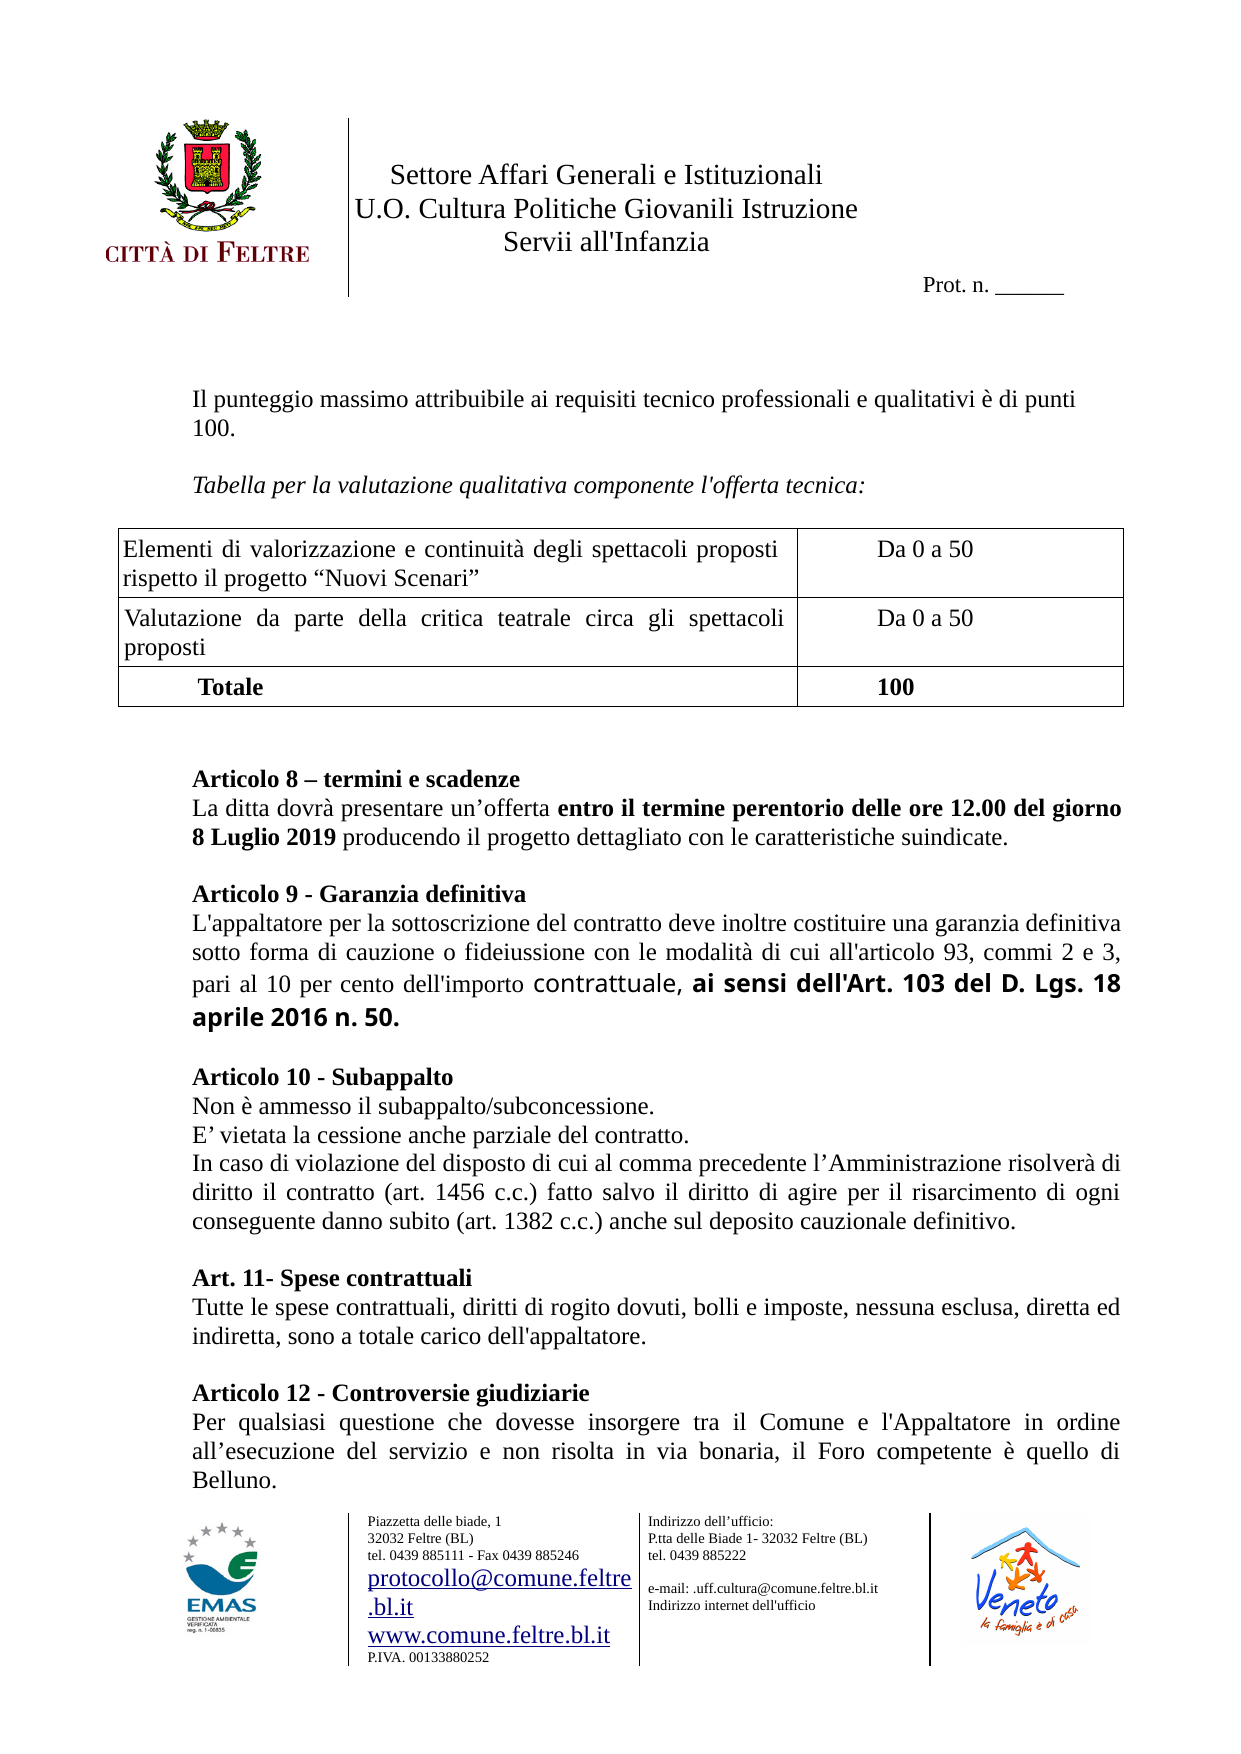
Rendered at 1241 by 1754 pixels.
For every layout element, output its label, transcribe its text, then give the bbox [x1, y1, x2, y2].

picture [960, 1514, 1092, 1645]
table_header Elementi di valorizzazione e continuità degli spettacoli proposti rispetto il progetto “Nuovi Scenari” [119, 529, 797, 597]
list Tabella per la valutazione qualitativa componente l'offerta tecnica: [162, 471, 1122, 499]
list La ditta dovrà presentare un’offerta entro il termine perentorio delle ore 12.00 del giorno 8 Luglio 2019 producendo il progetto dettagliato con le caratteristiche suindicate. [162, 793, 1122, 850]
table_cell Valutazione da parte della critica teatrale circa gli spettacoli proposti [119, 598, 797, 666]
picture [163, 1510, 295, 1642]
list Per qualsiasi questione che dovesse insorgere tra il Comune e l'Appaltatore in ordine all’esecuzione del servizio e non risolta in via bonaria, il Foro competente è quello di Belluno. [162, 1407, 1122, 1493]
list Articolo 9 - Garanzia definitiva [162, 879, 1122, 908]
table_cell 100 [798, 667, 1123, 706]
list Articolo 12 - Controversie giudiziarie [162, 1378, 1122, 1407]
list In caso di violazione del disposto di cui al comma precedente l’Amministrazione risolverà di diritto il contratto (art. 1456 c.c.) fatto salvo il diritto di agire per il risarcimento di ogni conseguente danno subito (art. 1382 c.c.) anche sul deposito cauzionale definitivo. [162, 1148, 1122, 1235]
list Art. 11- Spese contrattuali [162, 1263, 1122, 1292]
list Non è ammesso il subappalto/subconcessione. [162, 1091, 1122, 1120]
list L'appaltatore per la sottoscrizione del contratto deve inoltre costituire una garanzia definitiva sotto forma di cauzione o fideiussione con le modalità di cui all'articolo 93, commi 2 e 3, pari al 10 per cento dell'importo contrattuale, ai sensi dell'Art. 103 del D. Lgs. 18 aprile 2016 n. 50. [162, 908, 1122, 1033]
list E’ vietata la cessione anche parziale del contratto. [162, 1120, 1122, 1148]
picture [106, 119, 309, 262]
list Tutte le spese contrattuali, diritti di rogito dovuti, bolli e imposte, nessuna esclusa, diretta ed indiretta, sono a totale carico dell'appaltatore. [162, 1292, 1122, 1350]
table_cell Totale [119, 667, 797, 706]
list Articolo 8 – termini e scadenze [162, 764, 1122, 793]
list Articolo 10 - Subappalto [162, 1062, 1122, 1091]
list Il punteggio massimo attribuibile ai requisiti tecnico professionali e qualitativi è di punti 100. [162, 384, 1122, 442]
table_header Da 0 a 50 [798, 529, 1123, 597]
table_cell Da 0 a 50 [798, 598, 1123, 666]
